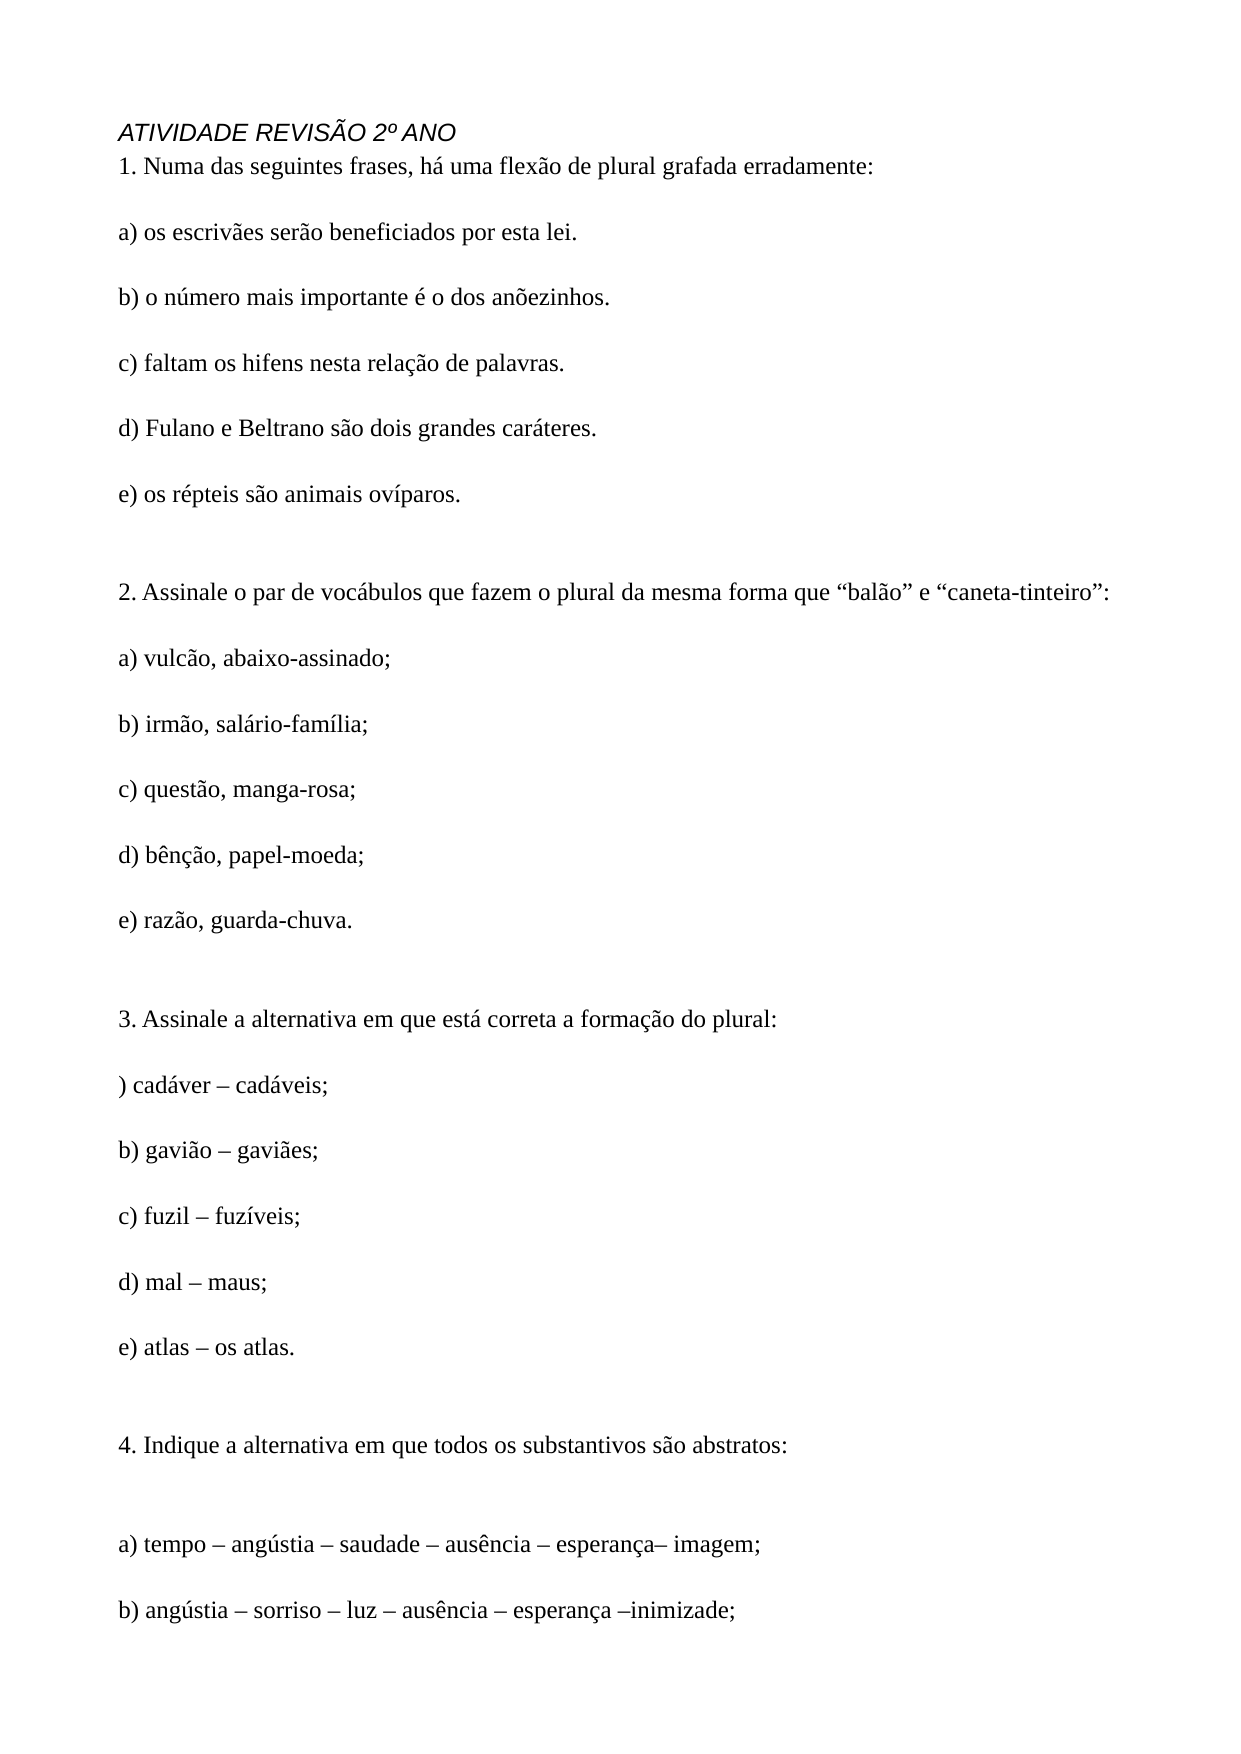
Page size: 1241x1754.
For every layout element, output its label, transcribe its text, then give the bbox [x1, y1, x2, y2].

text 1. Numa das seguintes frases, há uma flexão de plural grafada erradamente: a) os escrivães serão beneficiados por esta lei. b) o número mais importante é o dos anõezinhos. c) faltam os hifens nesta relação de palavras. d) Fulano e Beltrano são dois grandes caráteres. e) os répteis são animais ovíparos. 2. Assinale o par de vocábulos que fazem o plural da mesma forma que “balão” e “caneta-tinteiro”: a) vulcão, abaixo-assinado; b) irmão, salário-família; c) questão, manga-rosa; d) bênção, papel-moeda; e) razão, guarda-chuva. 3. Assinale a alternativa em que está correta a formação do plural: ) cadáver – cadáveis; b) gavião – gaviães; c) fuzil – fuzíveis; d) mal – maus; e) atlas – os atlas. 4. Indique a alternativa em que todos os substantivos são abstratos: a) tempo – angústia – saudade – ausência – esperança– imagem; b) angústia – sorriso – luz – ausência – esperança –inimizade; [118, 147, 1122, 1623]
text ATIVIDADE REVISÃO 2º ANO [118, 118, 1122, 147]
